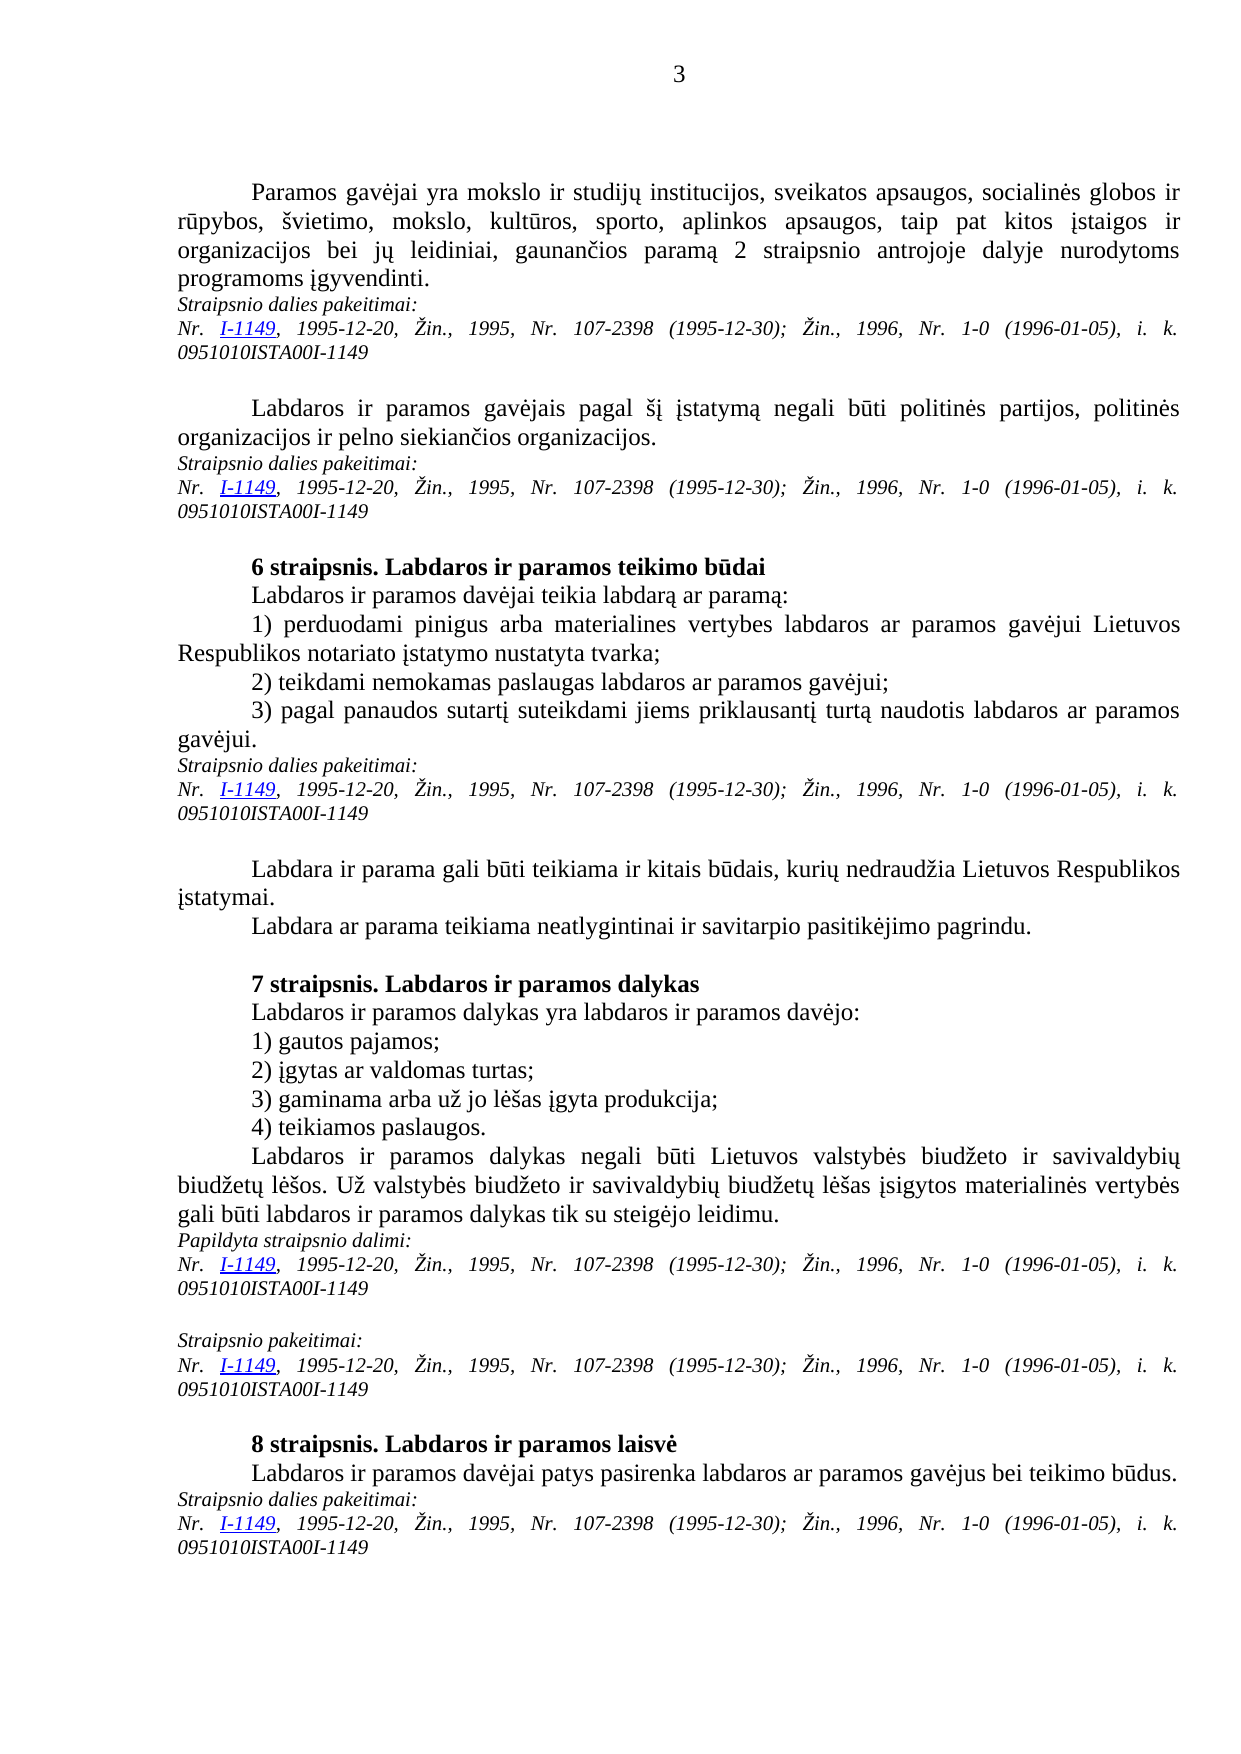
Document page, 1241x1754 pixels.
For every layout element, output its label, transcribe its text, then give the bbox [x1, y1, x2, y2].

text Labdara ir parama gali būti teikiama ir kitais būdais, kurių nedraudžia Lietuvos Respublikos įstatymai. [177, 854, 1181, 911]
text Paramos gavėjai yra mokslo ir studijų institucijos, sveikatos apsaugos, socialinės globos ir rūpybos, švietimo, mokslo, kultūros, sporto, aplinkos apsaugos, taip pat kitos įstaigos ir organizacijos bei jų leidiniai, gaunančios paramą 2 straipsnio antrojoje dalyje nurodytoms programoms įgyvendinti. [177, 177, 1181, 292]
text Nr. I-1149, 1995-12-20, Žin., 1995, Nr. 107-2398 (1995-12-30); Žin., 1996, Nr. 1-0 (1996-01-05), i. k. 0951010ISTA00I-1149 [177, 1352, 1181, 1401]
text Nr. I-1149, 1995-12-20, Žin., 1995, Nr. 107-2398 (1995-12-30); Žin., 1996, Nr. 1-0 (1996-01-05), i. k. 0951010ISTA00I-1149 [177, 475, 1181, 523]
text Straipsnio dalies pakeitimai: [177, 451, 1181, 475]
text 4) teikiamos paslaugos. [177, 1112, 1181, 1141]
text Nr. I-1149, 1995-12-20, Žin., 1995, Nr. 107-2398 (1995-12-30); Žin., 1996, Nr. 1-0 (1996-01-05), i. k. 0951010ISTA00I-1149 [177, 1511, 1181, 1559]
text 7 straipsnis. Labdaros ir paramos dalykas [177, 969, 1181, 997]
text 2) įgytas ar valdomas turtas; [177, 1055, 1181, 1084]
text 1) gautos pajamos; [177, 1026, 1181, 1055]
text Nr. I-1149, 1995-12-20, Žin., 1995, Nr. 107-2398 (1995-12-30); Žin., 1996, Nr. 1-0 (1996-01-05), i. k. 0951010ISTA00I-1149 [177, 777, 1181, 825]
text 1) perduodami pinigus arba materialines vertybes labdaros ar paramos gavėjui Lietuvos Respublikos notariato įstatymo nustatyta tvarka; [177, 609, 1181, 667]
text Labdaros ir paramos davėjai patys pasirenka labdaros ar paramos gavėjus bei teikimo būdus. [177, 1458, 1181, 1487]
text Nr. I-1149, 1995-12-20, Žin., 1995, Nr. 107-2398 (1995-12-30); Žin., 1996, Nr. 1-0 (1996-01-05), i. k. 0951010ISTA00I-1149 [177, 316, 1181, 364]
text Straipsnio dalies pakeitimai: [177, 753, 1181, 777]
text 6 straipsnis. Labdaros ir paramos teikimo būdai [177, 552, 1181, 580]
text Straipsnio dalies pakeitimai: [177, 292, 1181, 316]
text Labdaros ir paramos davėjai teikia labdarą ar paramą: [177, 580, 1181, 609]
text Labdara ar parama teikiama neatlygintinai ir savitarpio pasitikėjimo pagrindu. [177, 911, 1181, 940]
text Papildyta straipsnio dalimi: [177, 1227, 1181, 1252]
text Nr. I-1149, 1995-12-20, Žin., 1995, Nr. 107-2398 (1995-12-30); Žin., 1996, Nr. 1-0 (1996-01-05), i. k. 0951010ISTA00I-1149 [177, 1252, 1181, 1300]
text 8 straipsnis. Labdaros ir paramos laisvė [177, 1429, 1181, 1458]
text 3) gaminama arba už jo lėšas įgyta produkcija; [177, 1084, 1181, 1112]
text Straipsnio pakeitimai: [177, 1328, 1181, 1352]
text Labdaros ir paramos dalykas yra labdaros ir paramos davėjo: [177, 997, 1181, 1026]
text Labdaros ir paramos dalykas negali būti Lietuvos valstybės biudžeto ir savivaldybių biudžetų lėšos. Už valstybės biudžeto ir savivaldybių biudžetų lėšas įsigytos materialinės vertybės gali būti labdaros ir paramos dalykas tik su steigėjo leidimu. [177, 1141, 1181, 1227]
text 3) pagal panaudos sutartį suteikdami jiems priklausantį turtą naudotis labdaros ar paramos gavėjui. [177, 695, 1181, 753]
text 2) teikdami nemokamas paslaugas labdaros ar paramos gavėjui; [177, 667, 1181, 695]
text Labdaros ir paramos gavėjais pagal šį įstatymą negali būti politinės partijos, politinės organizacijos ir pelno siekiančios organizacijos. [177, 393, 1181, 451]
text Straipsnio dalies pakeitimai: [177, 1487, 1181, 1511]
